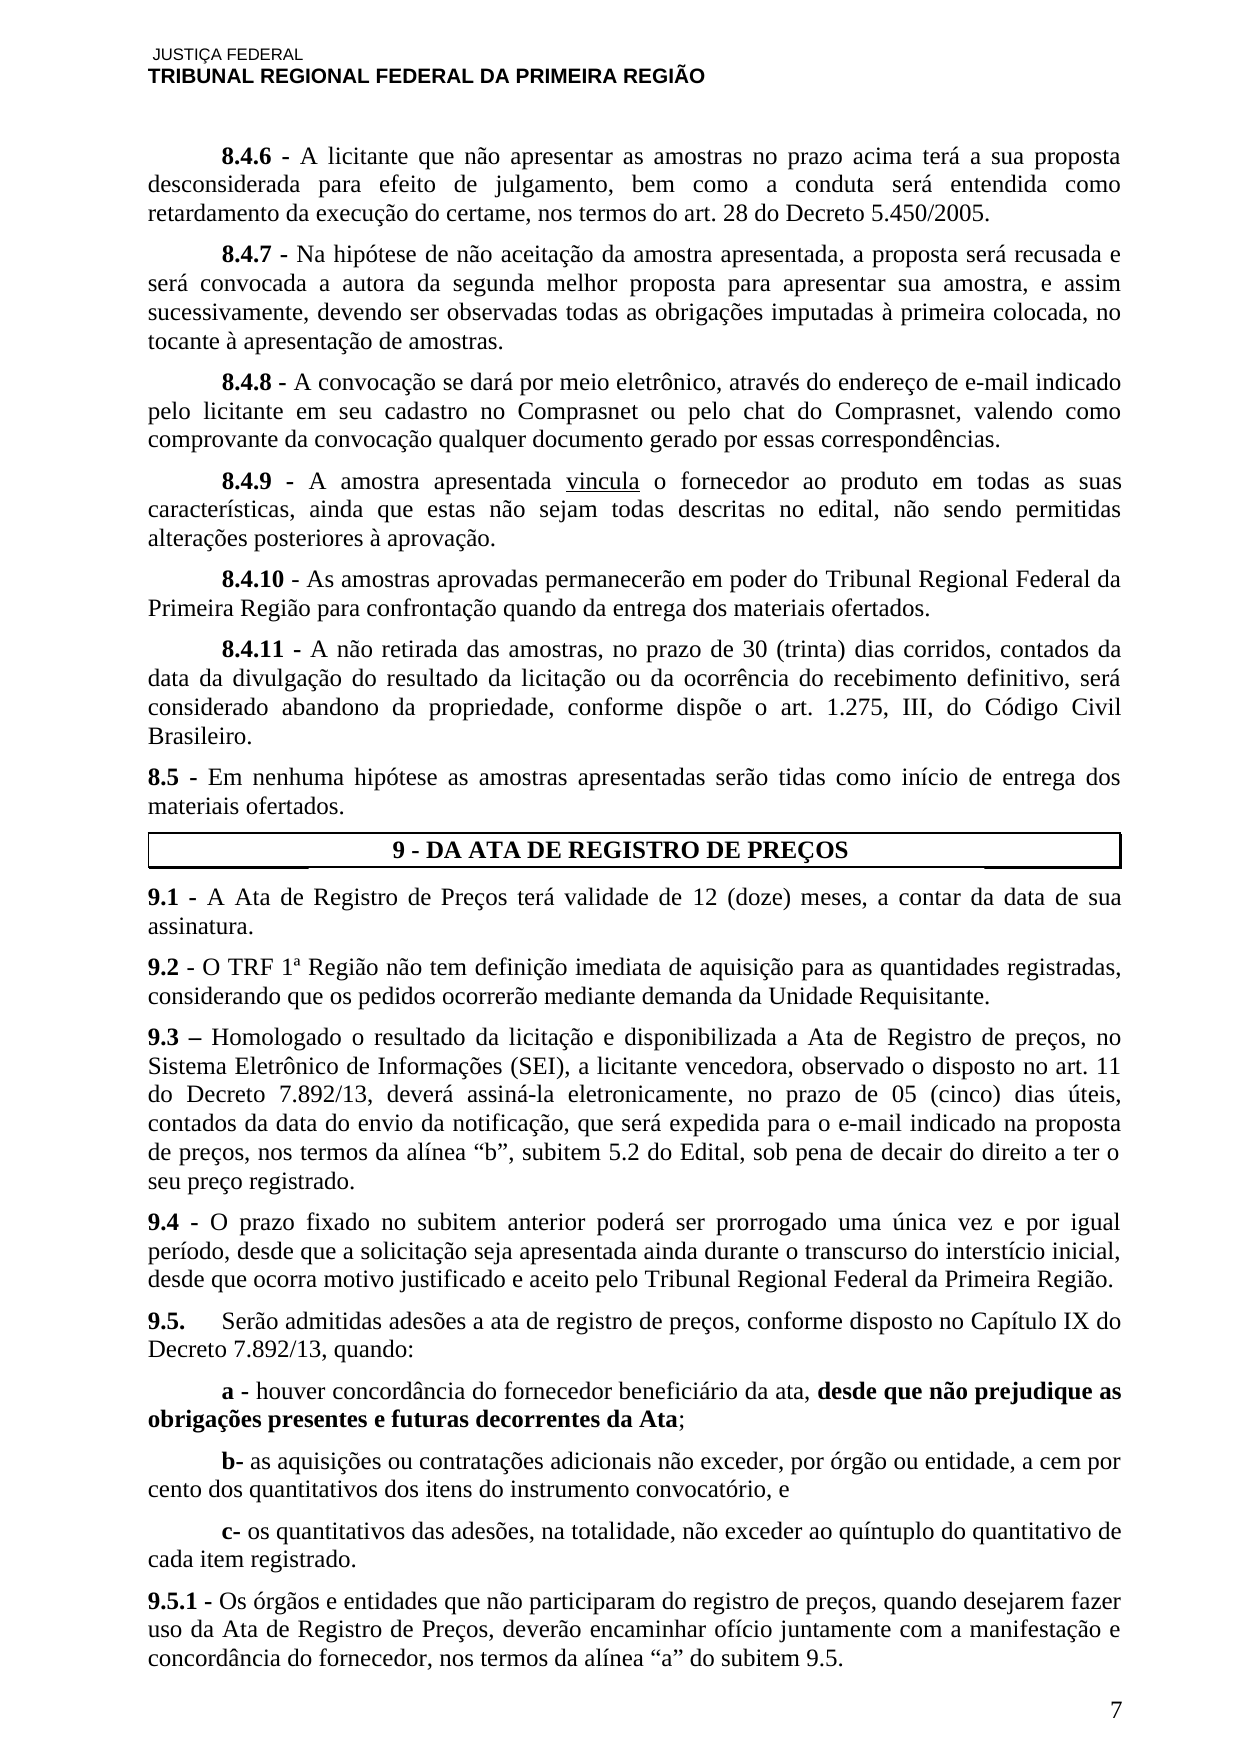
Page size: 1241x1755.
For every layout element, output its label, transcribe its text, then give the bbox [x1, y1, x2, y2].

text 9.5.1 - Os órgãos e entidades que não participaram do registro de preços, quando desejarem fazer uso da Ata de Registro de Preços, deverão encaminhar ofício juntamente com a manifestação e concordância do fornecedor, nos termos da alínea “a” do subitem 9.5. [148, 1586, 1122, 1672]
text 9.2 - O TRF 1ª Região não tem definição imediata de aquisição para as quantidades registradas, considerando que os pedidos ocorrerão mediante demanda da Unidade Requisitante. [148, 952, 308, 1009]
text 8.4.9 - A amostra apresentada vincula o fornecedor ao produto em todas as suas características, ainda que estas não sejam todas descritas no edital, não sendo permitidas alterações posteriores à aprovação. [148, 466, 1122, 552]
text 8.4.8 - A convocação se dará por meio eletrônico, através do endereço de e-mail indicado pelo licitante em seu cadastro no Comprasnet ou pelo chat do Comprasnet, valendo como comprovante da convocação qualquer documento gerado por essas correspondências. [148, 367, 1122, 453]
text a - houver concordância do fornecedor beneficiário da ata, desde que não prejudique as obrigações presentes e futuras decorrentes da Ata; [148, 1376, 1122, 1433]
text 8.4.6 - A licitante que não apresentar as amostras no prazo acima terá a sua proposta desconsiderada para efeito de julgamento, bem como a conduta será entendida como retardamento da execução do certame, nos termos do art. 28 do Decreto 5.450/2005. [148, 141, 1122, 227]
subtitle 9 - DA ATA DE REGISTRO DE PREÇOS [985, 834, 1119, 866]
text 8.4.11 - A não retirada das amostras, no prazo de 30 (trinta) dias corridos, contados da data da divulgação do resultado da licitação ou da ocorrência do recebimento definitivo, será considerado abandono da propriedade, conforme dispõe o art. 1.275, III, do Código Civil Brasileiro. [148, 634, 308, 749]
text 9.3 – Homologado o resultado da licitação e disponibilizada a Ata de Registro de preços, no Sistema Eletrônico de Informações (SEI), a licitante vencedora, observado o disposto no art. 11 do Decreto 7.892/13, deverá assiná-la eletronicamente, no prazo de 05 (cinco) dias úteis, contados da data do envio da notificação, que será expedida para o e-mail indicado na proposta de preços, nos termos da alínea “b”, subitem 5.2 do Edital, sob pena de decair do direito a ter o seu preço registrado. [985, 1022, 1122, 1194]
text 9.2 - O TRF 1ª Região não tem definição imediata de aquisição para as quantidades registradas, considerando que os pedidos ocorrerão mediante demanda da Unidade Requisitante. [985, 952, 1122, 1009]
text 8.4.10 - As amostras aprovadas permanecerão em poder do Tribunal Regional Federal da Primeira Região para confrontação quando da entrega dos materiais ofertados. [985, 564, 1122, 622]
text 8.5 - Em nenhuma hipótese as amostras apresentadas serão tidas como início de entrega dos materiais ofertados. [985, 762, 1122, 819]
text c- os quantitativos das adesões, na totalidade, não exceder ao quíntuplo do quantitativo de cada item registrado. [148, 1516, 1122, 1573]
text 9.3 – Homologado o resultado da licitação e disponibilizada a Ata de Registro de preços, no Sistema Eletrônico de Informações (SEI), a licitante vencedora, observado o disposto no art. 11 do Decreto 7.892/13, deverá assiná-la eletronicamente, no prazo de 05 (cinco) dias úteis, contados da data do envio da notificação, que será expedida para o e-mail indicado na proposta de preços, nos termos da alínea “b”, subitem 5.2 do Edital, sob pena de decair do direito a ter o seu preço registrado. [148, 1022, 308, 1194]
text 9.4 - O prazo fixado no subitem anterior poderá ser prorrogado uma única vez e por igual período, desde que a solicitação seja apresentada ainda durante o transcurso do interstício inicial, desde que ocorra motivo justificado e aceito pelo Tribunal Regional Federal da Primeira Região. [148, 1207, 308, 1293]
text 9.5. Serão admitidas adesões a ata de registro de preços, conforme disposto no Capítulo IX do Decreto 7.892/13, quando: [148, 1306, 1122, 1363]
text 8.5 - Em nenhuma hipótese as amostras apresentadas serão tidas como início de entrega dos materiais ofertados. [148, 762, 308, 819]
text 8.4.7 - Na hipótese de não aceitação da amostra apresentada, a proposta será recusada e será convocada a autora da segunda melhor proposta para apresentar sua amostra, e assim sucessivamente, devendo ser observadas todas as obrigações imputadas à primeira colocada, no tocante à apresentação de amostras. [148, 239, 1122, 354]
text 9.1 - A Ata de Registro de Preços terá validade de 12 (doze) meses, a contar da data de sua assinatura. [148, 882, 308, 939]
text 8.4.10 - As amostras aprovadas permanecerão em poder do Tribunal Regional Federal da Primeira Região para confrontação quando da entrega dos materiais ofertados. [148, 564, 308, 622]
subtitle 9 - DA ATA DE REGISTRO DE PREÇOS [149, 834, 308, 866]
text b- as aquisições ou contratações adicionais não exceder, por órgão ou entidade, a cem por cento dos quantitativos dos itens do instrumento convocatório, e [148, 1446, 1122, 1503]
text 9.1 - A Ata de Registro de Preços terá validade de 12 (doze) meses, a contar da data de sua assinatura. [985, 882, 1122, 939]
text 8.4.11 - A não retirada das amostras, no prazo de 30 (trinta) dias corridos, contados da data da divulgação do resultado da licitação ou da ocorrência do recebimento definitivo, será considerado abandono da propriedade, conforme dispõe o art. 1.275, III, do Código Civil Brasileiro. [985, 634, 1122, 749]
text 9.4 - O prazo fixado no subitem anterior poderá ser prorrogado uma única vez e por igual período, desde que a solicitação seja apresentada ainda durante o transcurso do interstício inicial, desde que ocorra motivo justificado e aceito pelo Tribunal Regional Federal da Primeira Região. [985, 1207, 1122, 1293]
